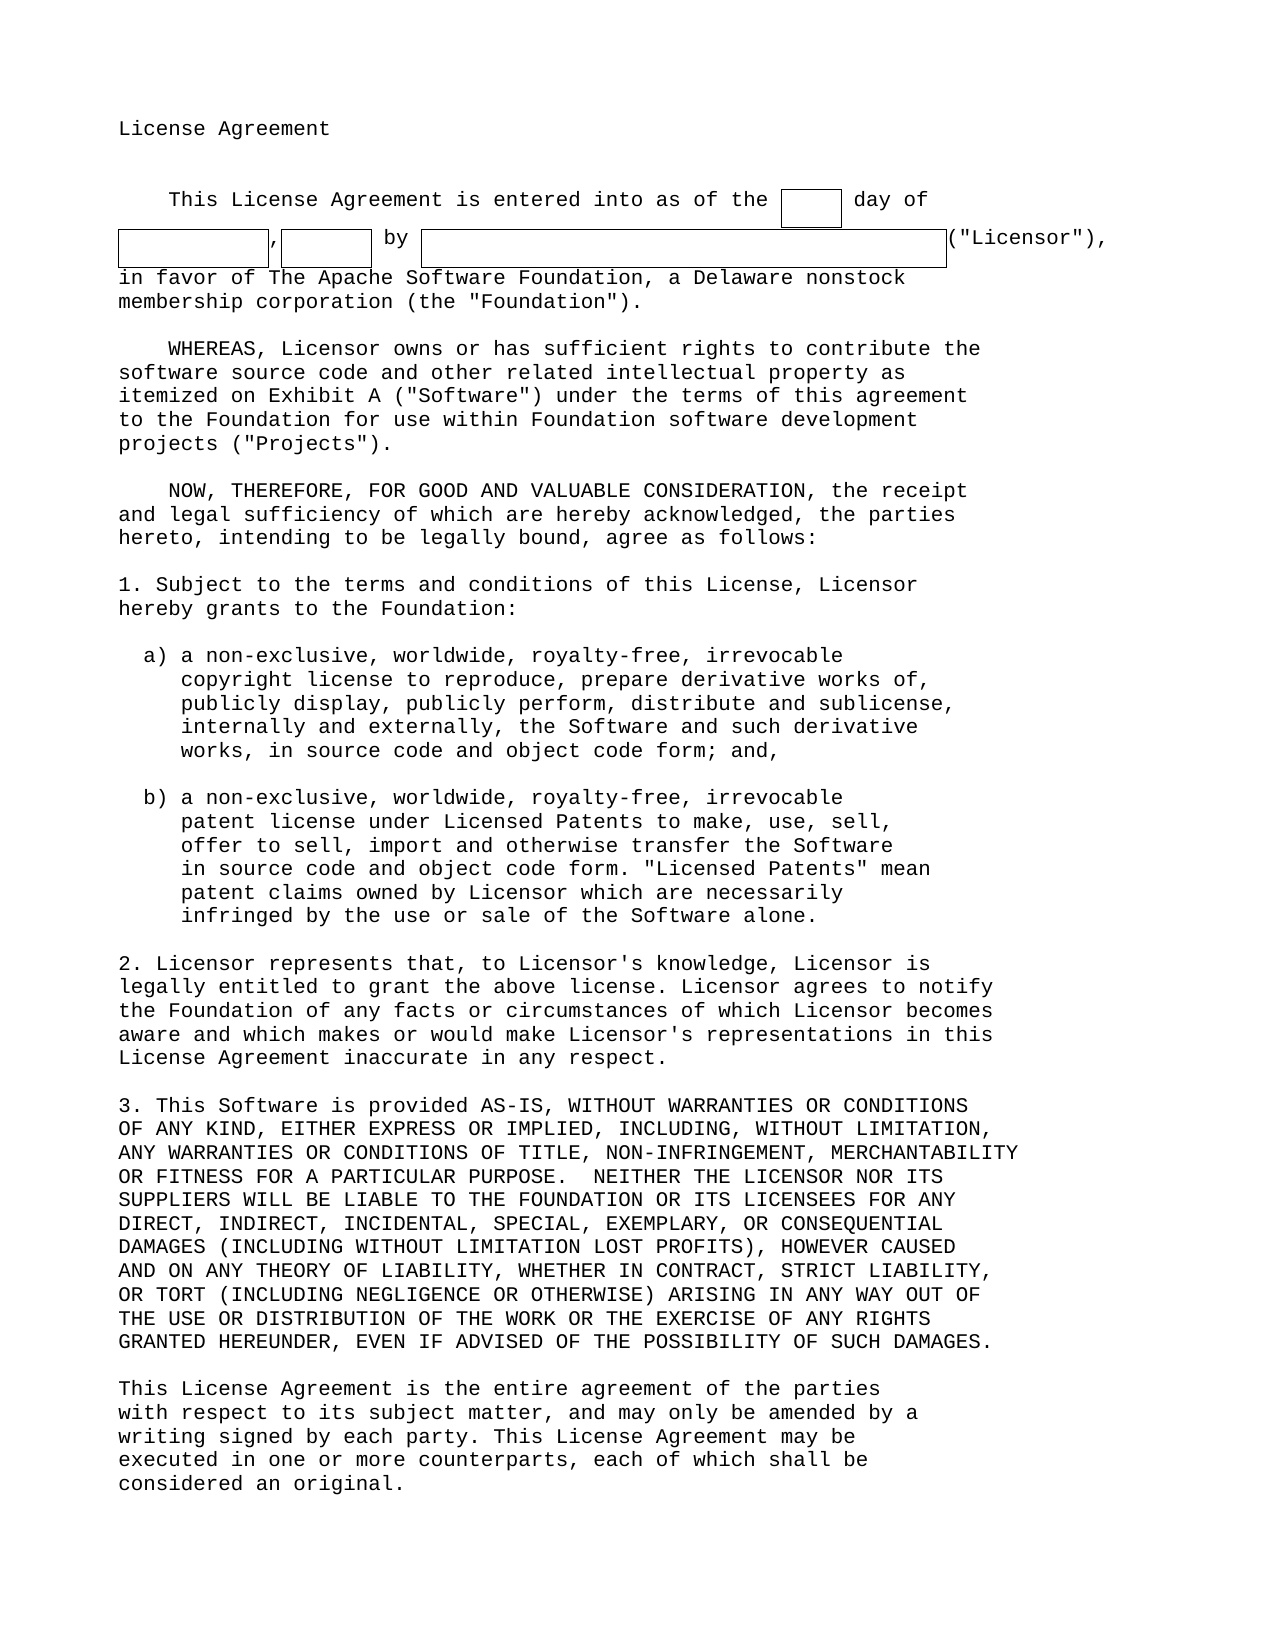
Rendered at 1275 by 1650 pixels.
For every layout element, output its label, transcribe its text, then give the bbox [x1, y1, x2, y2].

text publicly display, publicly perform, distribute and sublicense, [118, 693, 1157, 716]
text hereby grants to the Foundation: [118, 598, 1157, 622]
text works, in source code and object code form; and, [118, 740, 1157, 764]
text considered an original. [118, 1473, 1157, 1497]
text executed in one or more counterparts, each of which shall be [118, 1449, 1157, 1473]
text itemized on Exhibit A ("Software") under the terms of this agreement [118, 385, 1157, 409]
text patent claims owned by Licensor which are necessarily [118, 882, 1157, 906]
text This License Agreement is entered into as of the [118, 189, 781, 227]
text 2. Licensor represents that, to Licensor's knowledge, Licensor is [118, 953, 1157, 976]
text internally and externally, the Software and such derivative [118, 716, 1157, 740]
text WHEREAS, Licensor owns or has sufficient rights to contribute the [118, 338, 1157, 362]
text This License Agreement is the entire agreement of the parties [118, 1378, 1157, 1402]
text projects ("Projects"). [118, 433, 1157, 456]
text 1. Subject to the terms and conditions of this License, Licensor [118, 574, 1157, 598]
text License Agreement [118, 118, 1157, 142]
text THE USE OR DISTRIBUTION OF THE WORK OR THE EXERCISE OF ANY RIGHTS [118, 1307, 1157, 1331]
text License Agreement inaccurate in any respect. [118, 1047, 1157, 1071]
text NOW, THEREFORE, FOR GOOD AND VALUABLE CONSIDERATION, the receipt [118, 480, 1157, 503]
text DAMAGES (INCLUDING WITHOUT LIMITATION LOST PROFITS), HOWEVER CAUSED [118, 1237, 1157, 1260]
text 3. This Software is provided AS-IS, WITHOUT WARRANTIES OR CONDITIONS [118, 1095, 1157, 1118]
text , by ("Licensor"), [118, 227, 1157, 267]
text to the Foundation for use within Foundation software development [118, 409, 1157, 433]
text membership corporation (the "Foundation"). [118, 291, 1157, 314]
text aware and which makes or would make Licensor's representations in this [118, 1024, 1157, 1047]
text legally entitled to grant the above license. Licensor agrees to notify [118, 976, 1157, 1000]
text and legal sufficiency of which are hereby acknowledged, the parties [118, 503, 1157, 527]
text the Foundation of any facts or circumstances of which Licensor becomes [118, 1000, 1157, 1024]
text GRANTED HEREUNDER, EVEN IF ADVISED OF THE POSSIBILITY OF SUCH DAMAGES. [118, 1331, 1157, 1355]
text patent license under Licensed Patents to make, use, sell, [118, 811, 1157, 834]
text ANY WARRANTIES OR CONDITIONS OF TITLE, NON-INFRINGEMENT, MERCHANTABILITY [118, 1142, 1157, 1166]
text in source code and object code form. "Licensed Patents" mean [118, 858, 1157, 882]
text AND ON ANY THEORY OF LIABILITY, WHETHER IN CONTRACT, STRICT LIABILITY, [118, 1260, 1157, 1284]
text SUPPLIERS WILL BE LIABLE TO THE FOUNDATION OR ITS LICENSEES FOR ANY [118, 1189, 1157, 1213]
text hereto, intending to be legally bound, agree as follows: [118, 527, 1157, 551]
text copyright license to reproduce, prepare derivative works of, [118, 669, 1157, 693]
text b) a non-exclusive, worldwide, royalty-free, irrevocable [118, 787, 1157, 811]
text day of [842, 189, 1157, 227]
text offer to sell, import and otherwise transfer the Software [118, 834, 1157, 858]
text OR TORT (INCLUDING NEGLIGENCE OR OTHERWISE) ARISING IN ANY WAY OUT OF [118, 1284, 1157, 1307]
text writing signed by each party. This License Agreement may be [118, 1426, 1157, 1449]
text DIRECT, INDIRECT, INCIDENTAL, SPECIAL, EXEMPLARY, OR CONSEQUENTIAL [118, 1213, 1157, 1237]
text a) a non-exclusive, worldwide, royalty-free, irrevocable [118, 645, 1157, 669]
text with respect to its subject matter, and may only be amended by a [118, 1402, 1157, 1426]
text OR FITNESS FOR A PARTICULAR PURPOSE. NEITHER THE LICENSOR NOR ITS [118, 1166, 1157, 1189]
text OF ANY KIND, EITHER EXPRESS OR IMPLIED, INCLUDING, WITHOUT LIMITATION, [118, 1118, 1157, 1142]
text software source code and other related intellectual property as [118, 362, 1157, 385]
text infringed by the use or sale of the Software alone. [118, 906, 1157, 929]
text in favor of The Apache Software Foundation, a Delaware nonstock [118, 267, 1157, 291]
